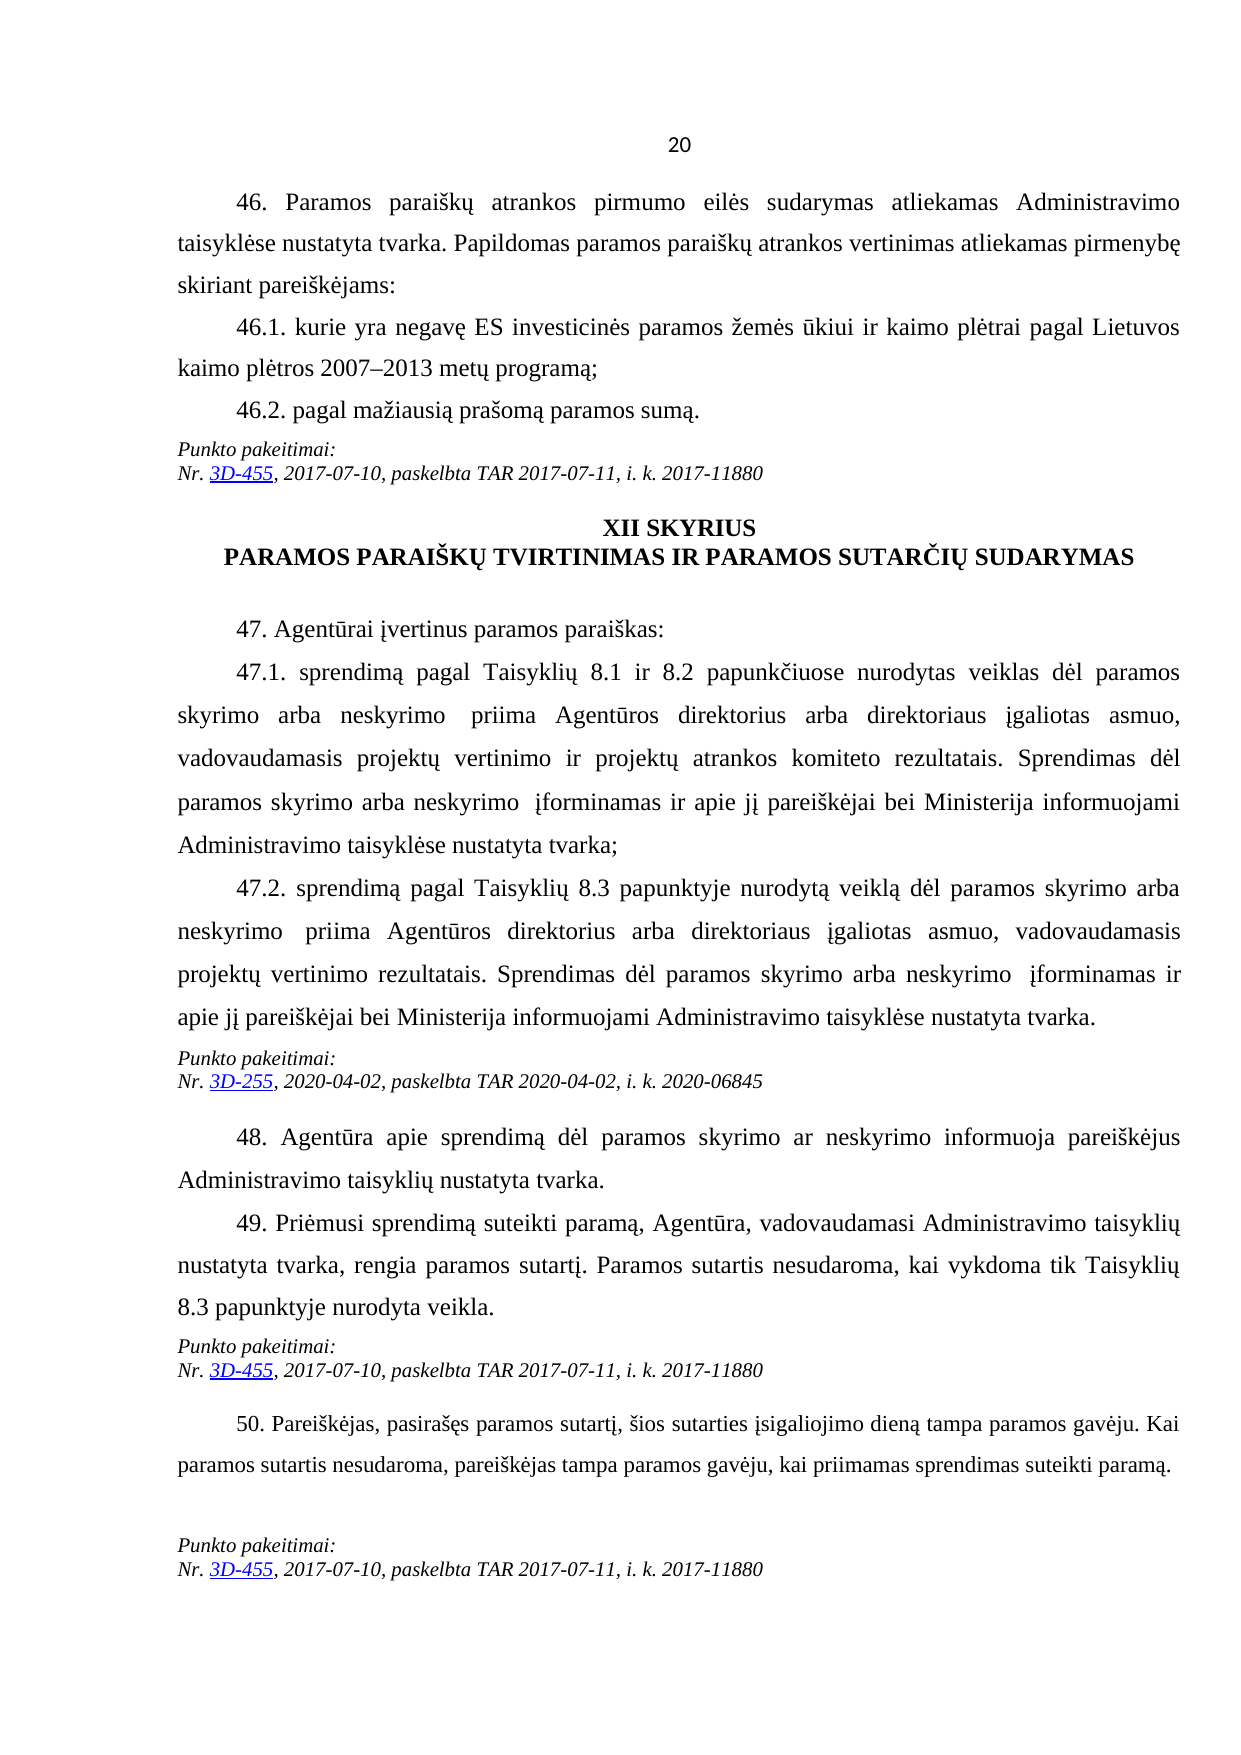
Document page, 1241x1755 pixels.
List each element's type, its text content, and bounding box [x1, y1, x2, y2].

text Punkto pakeitimai: [177, 1333, 1181, 1358]
text XII SKYRIUS [177, 513, 1181, 542]
text 46.2. pagal mažiausią prašomą paramos sumą. [177, 395, 1181, 424]
text 49. Priėmusi sprendimą suteikti paramą, Agentūra, vadovaudamasi Administravimo taisyklių nustatyta tvarka, rengia paramos sutartį. Paramos sutartis nesudaroma, kai vykdoma tik Taisyklių 8.3 papunktyje nurodyta veikla. [177, 1208, 1181, 1321]
text Nr. 3D-455, 2017-07-10, paskelbta TAR 2017-07-11, i. k. 2017-11880 [177, 1557, 1181, 1581]
text Nr. 3D-455, 2017-07-10, paskelbta TAR 2017-07-11, i. k. 2017-11880 [177, 1358, 1181, 1382]
text Nr. 3D-255, 2020-04-02, paskelbta TAR 2020-04-02, i. k. 2020-06845 [177, 1069, 1181, 1093]
text Nr. 3D-455, 2017-07-10, paskelbta TAR 2017-07-11, i. k. 2017-11880 [177, 461, 1181, 485]
text 47. Agentūrai įvertinus paramos paraiškas: [177, 614, 1181, 643]
text Punkto pakeitimai: [177, 1533, 1181, 1557]
text Punkto pakeitimai: [177, 1045, 1181, 1069]
text 47.1. sprendimą pagal Taisyklių 8.1 ir 8.2 papunkčiuose nurodytas veiklas dėl paramos skyrimo arba neskyrimo priima Agentūros direktorius arba direktoriaus įgaliotas asmuo, vadovaudamasis projektų vertinimo ir projektų atrankos komiteto rezultatais. Sprendimas dėl paramos skyrimo arba neskyrimo įforminamas ir apie jį pareiškėjai bei Ministerija informuojami Administravimo taisyklėse nustatyta tvarka; [177, 657, 1181, 858]
text 47.2. sprendimą pagal Taisyklių 8.3 papunktyje nurodytą veiklą dėl paramos skyrimo arba neskyrimo priima Agentūros direktorius arba direktoriaus įgaliotas asmuo, vadovaudamasis projektų vertinimo rezultatais. Sprendimas dėl paramos skyrimo arba neskyrimo įforminamas ir apie jį pareiškėjai bei Ministerija informuojami Administravimo taisyklėse nustatyta tvarka. [177, 873, 1181, 1031]
text 46.1. kurie yra negavę ES investicinės paramos žemės ūkiui ir kaimo plėtrai pagal Lietuvos kaimo plėtros 2007–2013 metų programą; [177, 312, 1181, 382]
text Punkto pakeitimai: [177, 437, 1181, 461]
text 48. Agentūra apie sprendimą dėl paramos skyrimo ar neskyrimo informuoja pareiškėjus Administravimo taisyklių nustatyta tvarka. [177, 1122, 1181, 1194]
text 46. Paramos paraiškų atrankos pirmumo eilės sudarymas atliekamas Administravimo taisyklėse nustatyta tvarka. Papildomas paramos paraiškų atrankos vertinimas atliekamas pirmenybę skiriant pareiškėjams: [177, 187, 1181, 299]
text 50. Pareiškėjas, pasirašęs paramos sutartį, šios sutarties įsigaliojimo dieną tampa paramos gavėju. Kai paramos sutartis nesudaroma, pareiškėjas tampa paramos gavėju, kai priimamas sprendimas suteikti paramą. [177, 1410, 1181, 1478]
text PARAMOS PARAIŠKŲ TVIRTINIMAS IR PARAMOS SUTARČIŲ SUDARYMAS [177, 542, 1181, 571]
